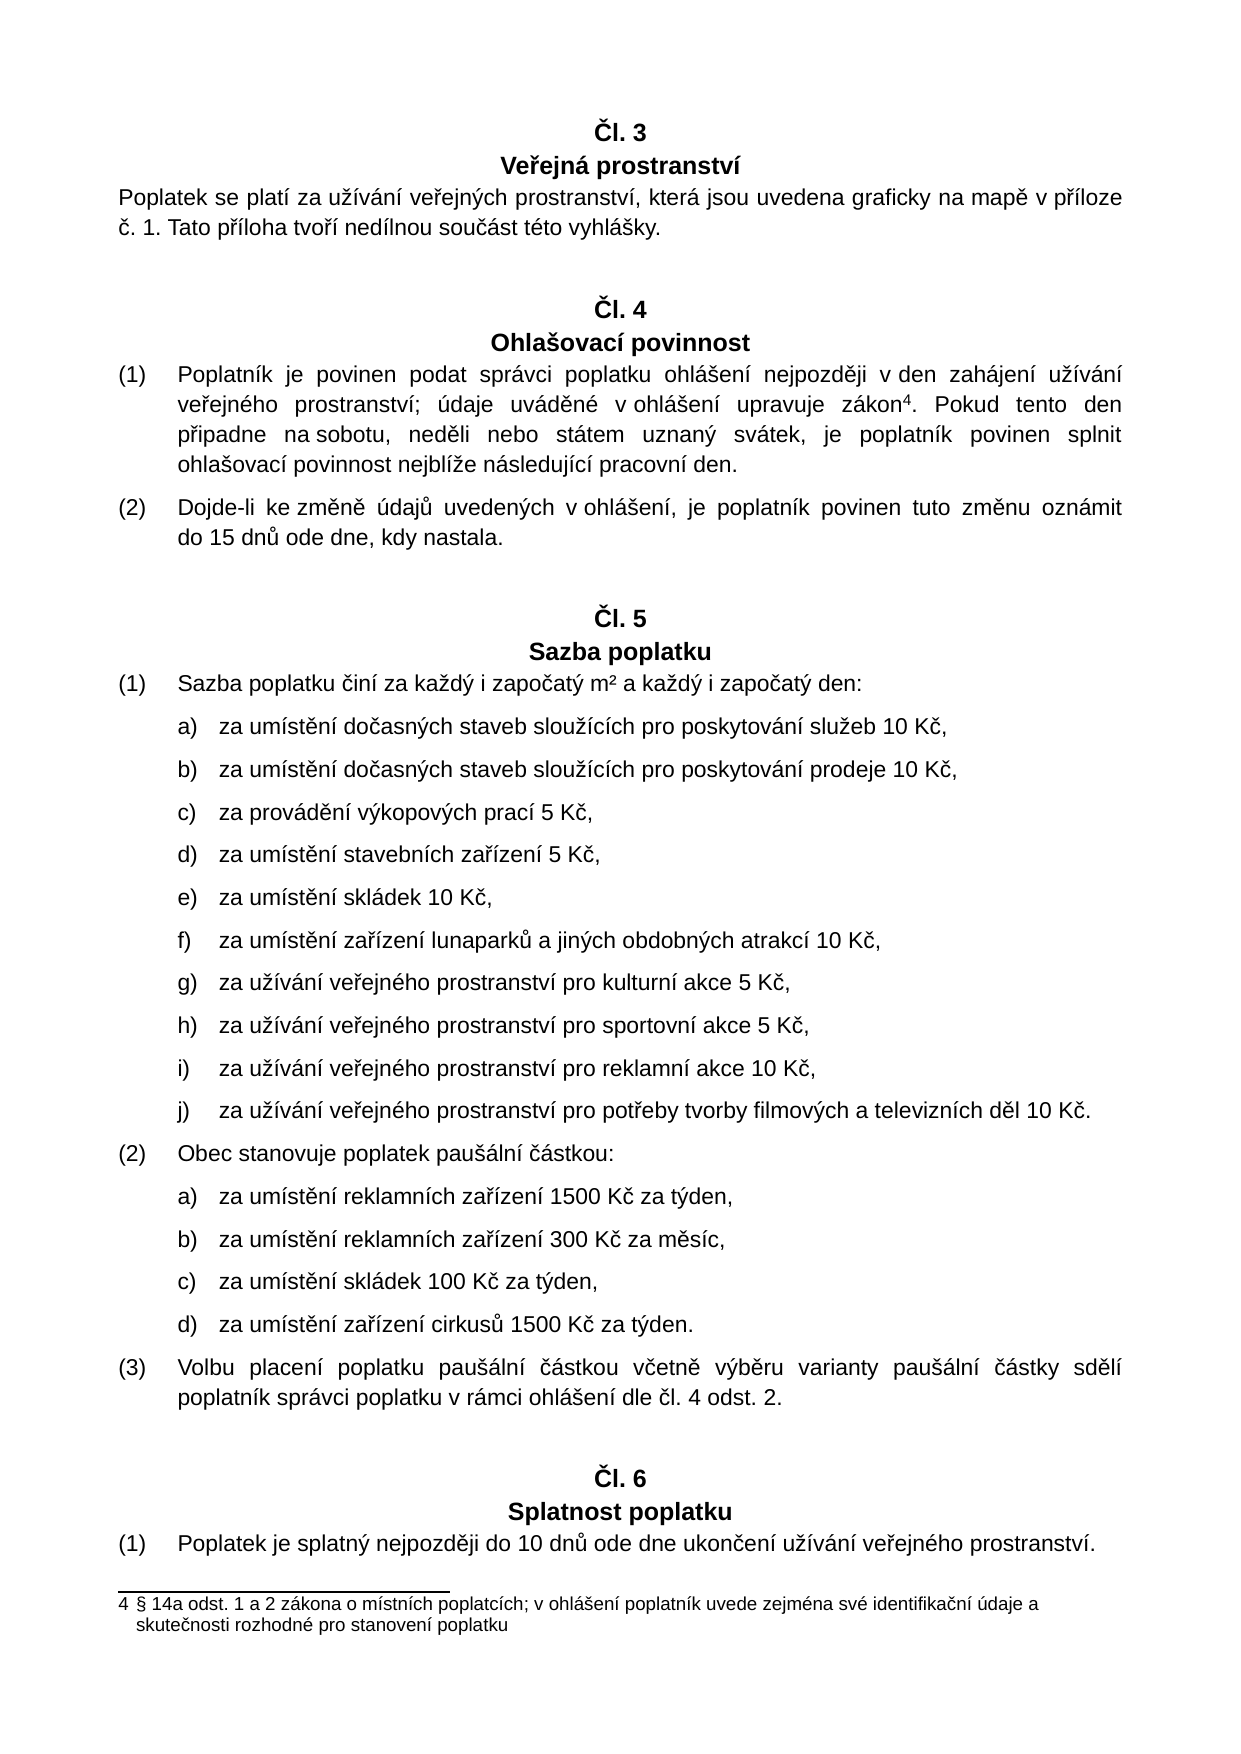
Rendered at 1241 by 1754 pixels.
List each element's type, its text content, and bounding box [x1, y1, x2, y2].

list Dojde-li ke změně údajů uvedených v ohlášení, je poplatník povinen tuto změnu oznámit do 15 dnů ode dne, kdy nastala. [118, 494, 1122, 551]
list za umístění reklamních zařízení 300 Kč za měsíc, [177, 1226, 1122, 1252]
list za umístění reklamních zařízení 1500 Kč za týden, [177, 1183, 1122, 1209]
subtitle Čl. 3 Veřejná prostranství [118, 118, 1122, 180]
subtitle Čl. 4 Ohlašovací povinnost [118, 294, 1122, 356]
list za provádění výkopových prací 5 Kč, [177, 798, 1122, 825]
list za užívání veřejného prostranství pro reklamní akce 10 Kč, [177, 1055, 1122, 1081]
list za umístění zařízení cirkusů 1500 Kč za týden. [177, 1311, 1122, 1337]
list za umístění dočasných staveb sloužících pro poskytování prodeje 10 Kč, [177, 756, 1122, 782]
list § 14a odst. 1 a 2 zákona o místních poplatcích; v ohlášení poplatník uvede zejména své identifikační údaje a skutečnosti rozhodné pro stanovení poplatku [118, 1592, 1122, 1635]
list za umístění stavebních zařízení 5 Kč, [177, 841, 1122, 868]
list za užívání veřejného prostranství pro potřeby tvorby filmových a televizních děl 10 Kč. [177, 1097, 1122, 1124]
list za umístění zařízení lunaparků a jiných obdobných atrakcí 10 Kč, [177, 927, 1122, 953]
list Poplatek je splatný nejpozději do 10 dnů ode dne ukončení užívání veřejného prostranství. [118, 1530, 1122, 1557]
list Poplatník je povinen podat správci poplatku ohlášení nejpozději v den zahájení užívání veřejného prostranství; údaje uváděné v ohlášení upravuje zákon. Pokud tento den připadne na sobotu, neděli nebo státem uznaný svátek, je poplatník povinen splnit ohlašovací povinnost nejblíže následující pracovní den. [118, 361, 1122, 478]
subtitle Čl. 6 Splatnost poplatku [118, 1464, 1122, 1526]
list za užívání veřejného prostranství pro kulturní akce 5 Kč, [177, 969, 1122, 996]
list za umístění dočasných staveb sloužících pro poskytování služeb 10 Kč, [177, 713, 1122, 739]
list Obec stanovuje poplatek paušální částkou: [118, 1140, 1122, 1167]
list Volbu placení poplatku paušální částkou včetně výběru varianty paušální částky sdělí poplatník správci poplatku v rámci ohlášení dle čl. 4 odst. 2. [118, 1354, 1122, 1410]
list za užívání veřejného prostranství pro sportovní akce 5 Kč, [177, 1012, 1122, 1038]
text Poplatek se platí za užívání veřejných prostranství, která jsou uvedena graficky na mapě v příloze č. 1. Tato příloha tvoří nedílnou součást této vyhlášky. [118, 184, 1122, 241]
list za umístění skládek 10 Kč, [177, 884, 1122, 910]
list Sazba poplatku činí za každý i započatý m² a každý i započatý den: [118, 670, 1122, 697]
subtitle Čl. 5 Sazba poplatku [118, 604, 1122, 666]
list za umístění skládek 100 Kč za týden, [177, 1268, 1122, 1295]
